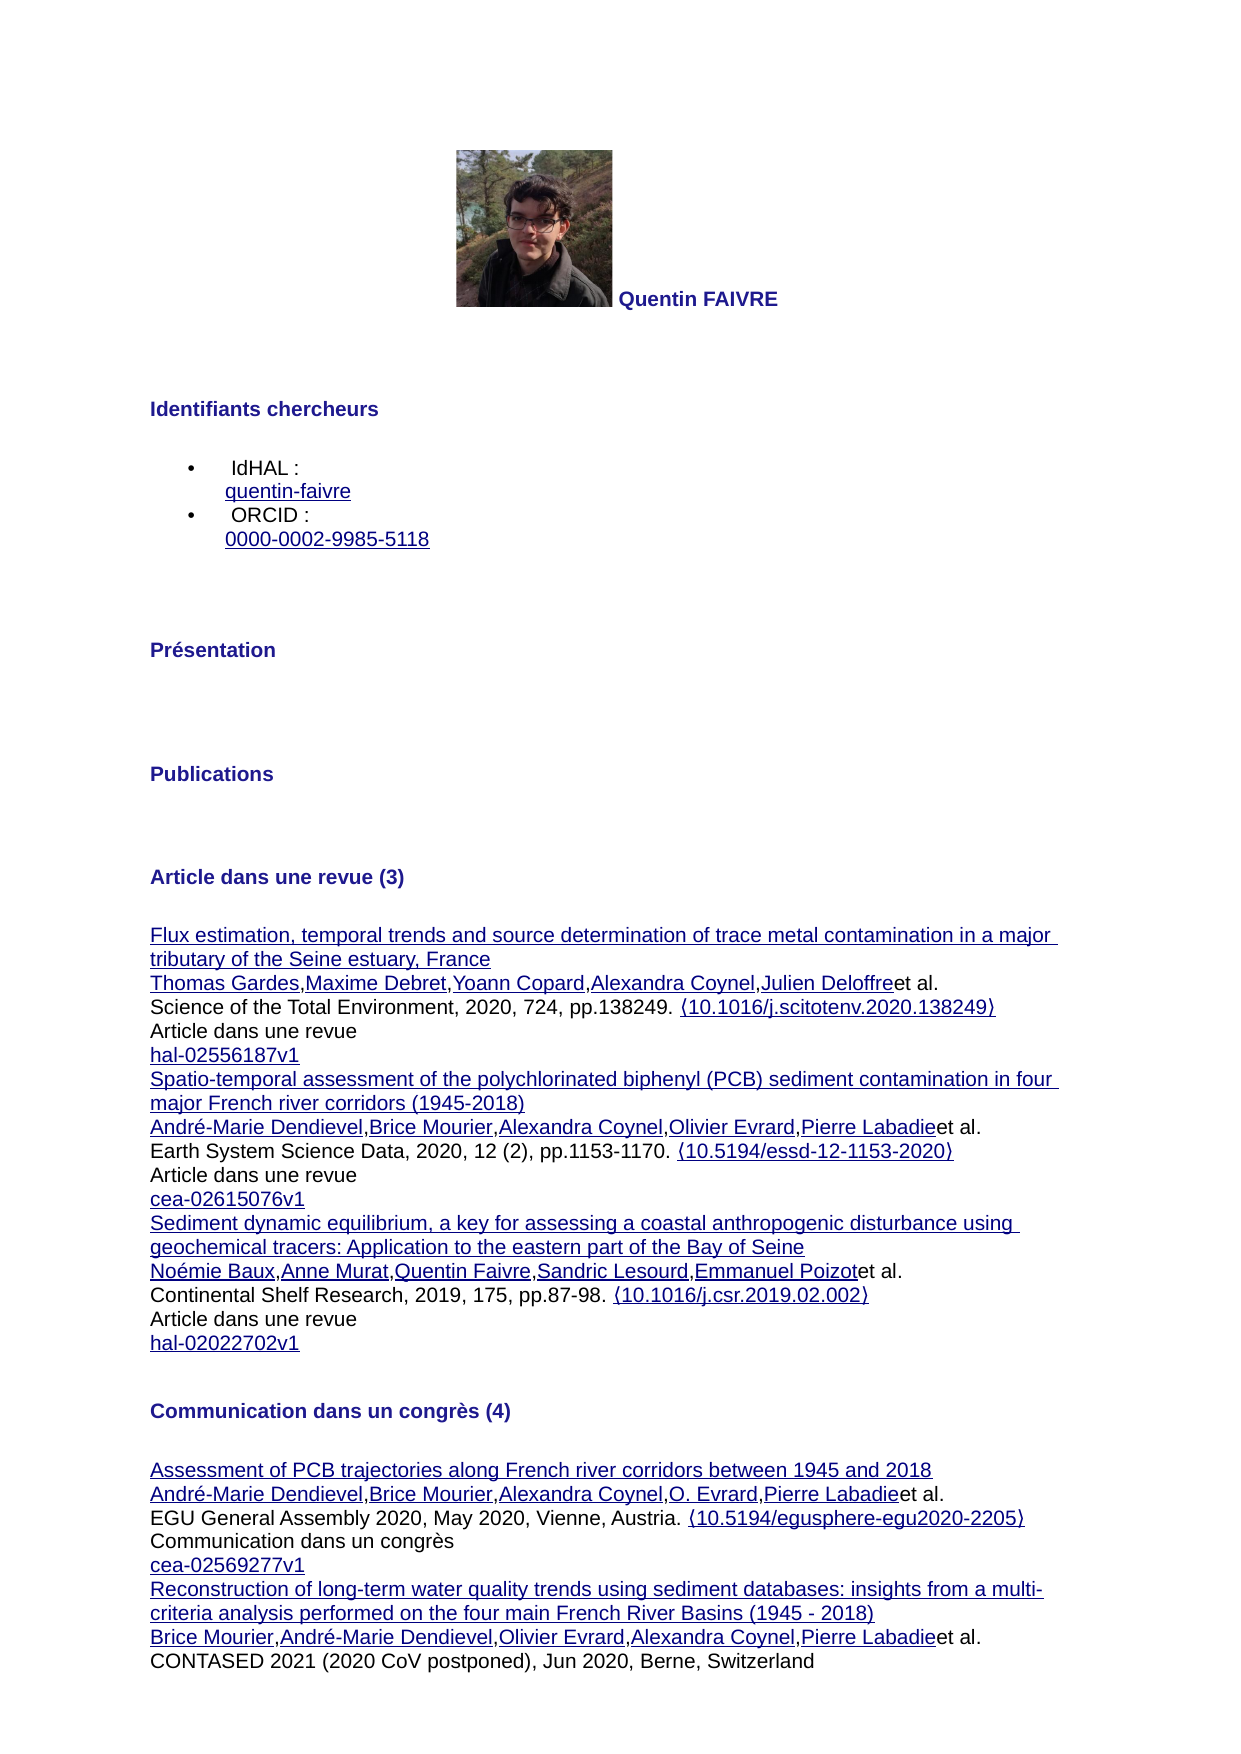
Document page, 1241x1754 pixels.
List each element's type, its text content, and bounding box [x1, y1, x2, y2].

subtitle Quentin FAIVRE [150, 150, 1090, 311]
table_cell Spatio-temporal assessment of the polychlorinated biphenyl (PCB) sediment contamination in four major French river corridors (1945-2018) André-Marie Dendievel,Brice Mourier,Alexandra Coynel,Olivier Evrard,Pierre Labadieet al. Earth System Science Data, 2020, 12 (2), pp.1153-1170. ⟨10.5194/essd-12-1153-2020⟩ Article dans une revue cea-02615076v1 [150, 1067, 1090, 1211]
subtitle Présentation [150, 638, 1090, 662]
list quentin-faivre [187, 479, 1090, 503]
table_cell Sediment dynamic equilibrium, a key for assessing a coastal anthropogenic disturbance using geochemical tracers: Application to the eastern part of the Bay of Seine Noémie Baux,Anne Murat,Quentin Faivre,Sandric Lesourd,Emmanuel Poizotet al. Continental Shelf Research, 2019, 175, pp.87-98. ⟨10.1016/j.csr.2019.02.002⟩ Article dans une revue hal-02022702v1 [150, 1211, 1090, 1354]
table_cell Reconstruction of long-term water quality trends using sediment databases: insights from a multi-criteria analysis performed on the four main French River Basins (1945 - 2018) Brice Mourier,André-Marie Dendievel,Olivier Evrard,Alexandra Coynel,Pierre Labadieet al. CONTASED 2021 (2020 CoV postponed), Jun 2020, Berne, Switzerland [150, 1577, 1090, 1673]
subtitle Identifiants chercheurs [150, 397, 1090, 421]
table_header Flux estimation, temporal trends and source determination of trace metal contamination in a major tributary of the Seine estuary, France Thomas Gardes,Maxime Debret,Yoann Copard,Alexandra Coynel,Julien Deloffreet al. Science of the Total Environment, 2020, 724, pp.138249. ⟨10.1016/j.scitotenv.2020.138249⟩ Article dans une revue hal-02556187v1 [150, 923, 1090, 1067]
picture [456, 150, 613, 307]
list ORCID : [187, 503, 1090, 527]
subtitle Communication dans un congrès (4) [150, 1399, 1090, 1423]
subtitle Article dans une revue (3) [150, 865, 1090, 889]
list 0000-0002-9985-5118 [187, 527, 1090, 551]
list IdHAL : [187, 455, 1090, 479]
table_header Assessment of PCB trajectories along French river corridors between 1945 and 2018 André-Marie Dendievel,Brice Mourier,Alexandra Coynel,O. Evrard,Pierre Labadieet al. EGU General Assembly 2020, May 2020, Vienne, Austria. ⟨10.5194/egusphere-egu2020-2205⟩ Communication dans un congrès cea-02569277v1 [150, 1458, 1090, 1577]
subtitle Publications [150, 762, 1090, 786]
